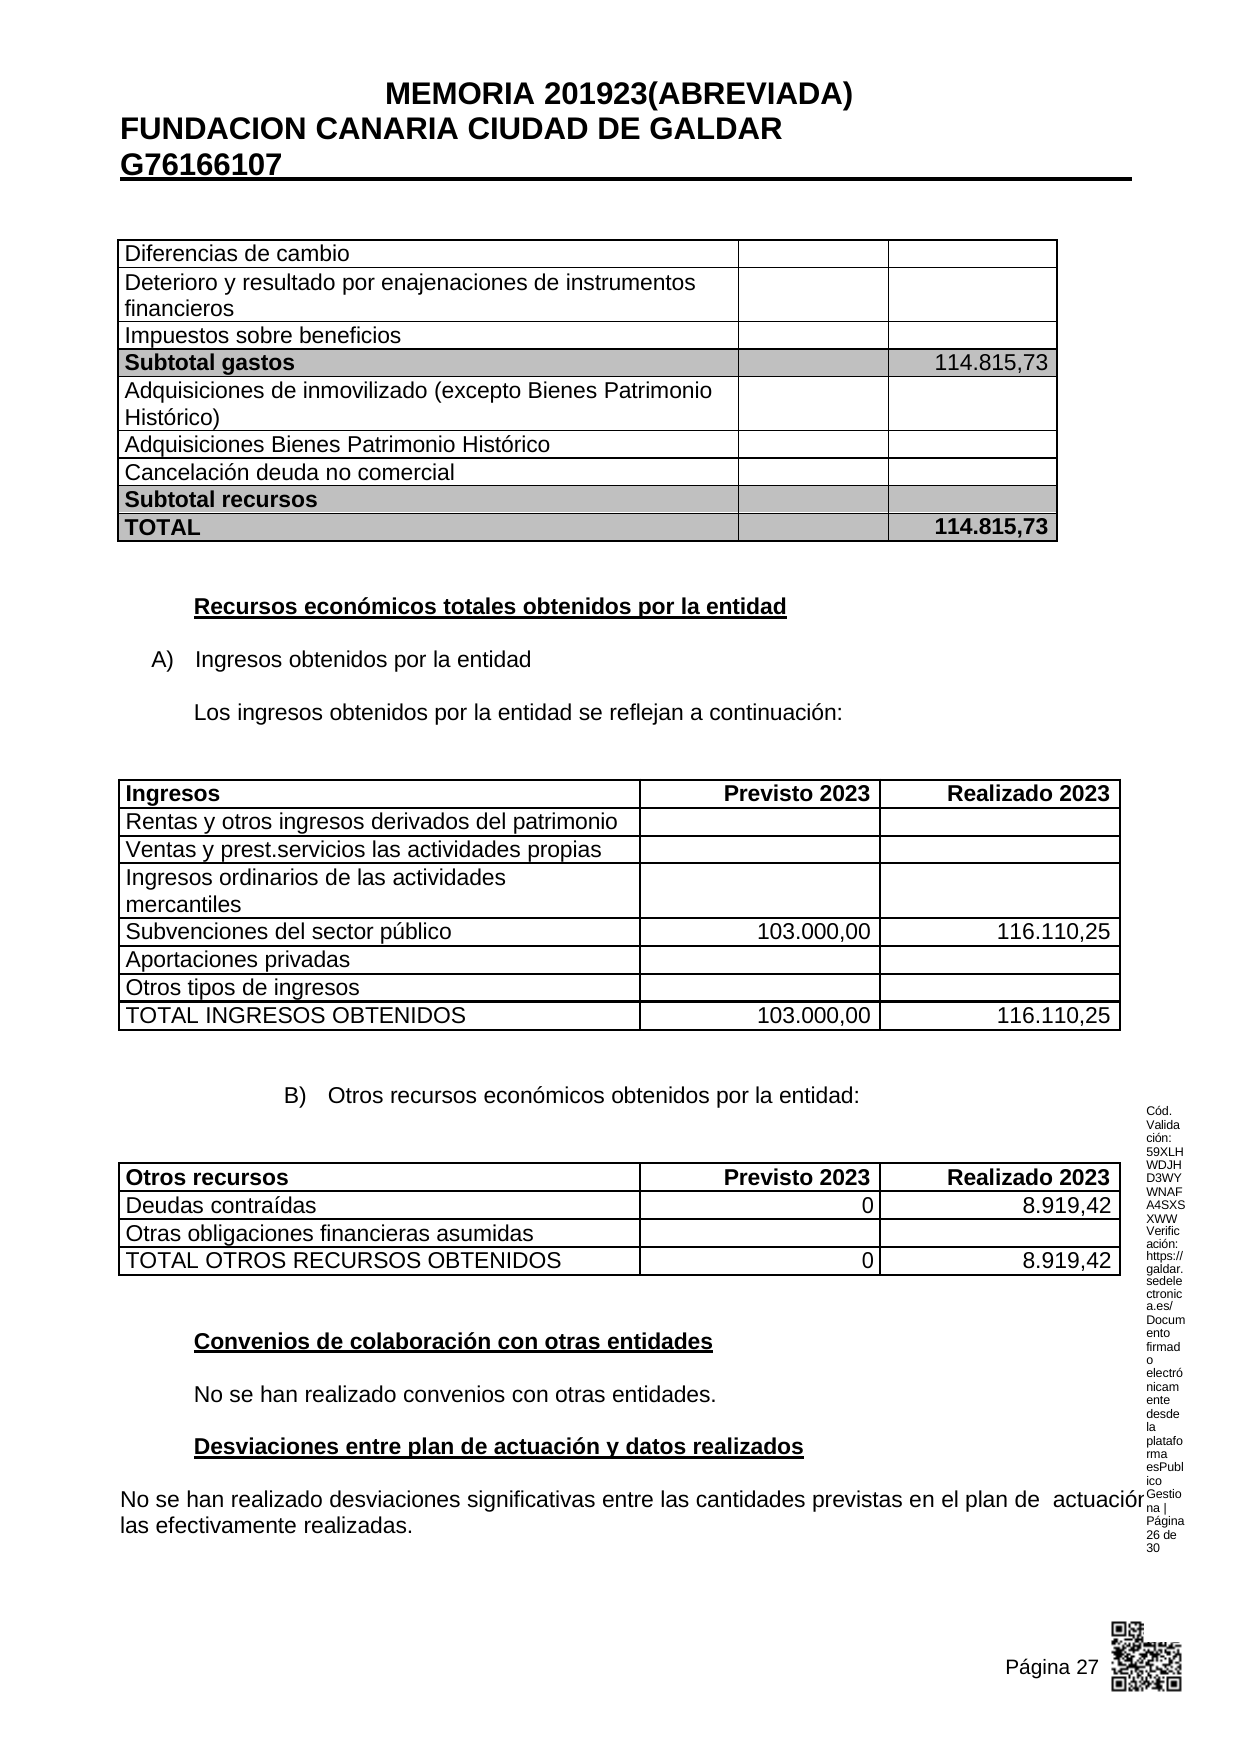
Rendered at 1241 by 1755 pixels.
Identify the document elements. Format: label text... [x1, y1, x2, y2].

table_cell 0 [641, 1248, 879, 1274]
table_cell [739, 377, 888, 429]
table_header Diferencias de cambio [119, 241, 738, 267]
table_cell [739, 350, 888, 376]
table_cell 8.919,42 [881, 1248, 1119, 1274]
table_cell Ingresos ordinarios de las actividades mercantiles [120, 864, 639, 917]
table_cell 103.000,00 [641, 1003, 879, 1028]
table_cell TOTAL [119, 514, 738, 540]
table_cell TOTAL OTROS RECURSOS OBTENIDOS [120, 1248, 639, 1274]
subtitle Recursos económicos totales obtenidos por la entidad [194, 593, 1195, 620]
table_cell [889, 486, 1056, 512]
table_cell [641, 809, 879, 834]
subtitle Convenios de colaboración con otras entidades [194, 1328, 1144, 1354]
table_cell TOTAL INGRESOS OBTENIDOS [120, 1003, 639, 1028]
table_cell Ventas y prest.servicios las actividades propias [120, 837, 639, 862]
table_cell Adquisiciones Bienes Patrimonio Histórico [119, 431, 738, 457]
table_cell 0 [641, 1192, 879, 1218]
table_cell [889, 459, 1056, 485]
table_cell Rentas y otros ingresos derivados del patrimonio [120, 809, 639, 834]
text No se han realizado convenios con otras entidades. [194, 1381, 1144, 1407]
table_cell [881, 1220, 1119, 1246]
table_header [739, 241, 888, 267]
table_cell [739, 268, 888, 321]
table_cell [881, 975, 1119, 1000]
table_cell Subtotal gastos [119, 350, 738, 376]
table_cell Otras obligaciones financieras asumidas [120, 1220, 639, 1246]
subtitle Desviaciones entre plan de actuación y datos realizados [194, 1433, 1144, 1459]
table_cell [889, 431, 1056, 457]
text Los ingresos obtenidos por la entidad se reflejan a continuación: [194, 699, 1195, 725]
text No se han realizado desviaciones significativas entre las cantidades previstas en el plan de actuación y las efectivamente realizadas. [120, 1486, 1144, 1538]
table_cell [889, 377, 1056, 429]
table_cell 116.110,25 [881, 919, 1119, 944]
table_cell 114.815,73 [889, 514, 1056, 540]
table_cell 8.919,42 [881, 1192, 1119, 1218]
list Verificación: https://galdar.sedelectronica.es/ [1146, 1226, 1186, 1313]
table_header Ingresos [120, 781, 639, 807]
table_header Realizado 2023 [881, 781, 1119, 807]
table_header Previsto 2023 [641, 1164, 879, 1190]
table_cell [739, 486, 888, 512]
table_cell Aportaciones privadas [120, 947, 639, 973]
table_cell Subtotal recursos [119, 486, 738, 512]
table_cell 114.815,73 [889, 350, 1056, 376]
list Ingresos obtenidos por la entidad [151, 646, 1195, 672]
table_cell [739, 431, 888, 457]
table_header [889, 241, 1056, 267]
table_cell [739, 459, 888, 485]
table_cell 103.000,00 [641, 919, 879, 944]
table_cell [881, 809, 1119, 834]
table_cell [641, 975, 879, 1000]
table_cell Impuestos sobre beneficios [119, 322, 738, 348]
table_cell [641, 947, 879, 973]
table_cell [739, 514, 888, 540]
table_cell [881, 864, 1119, 917]
table_cell [641, 1220, 879, 1246]
table_header Otros recursos [120, 1164, 639, 1190]
table_cell Adquisiciones de inmovilizado (excepto Bienes Patrimonio Histórico) [119, 377, 738, 429]
table_cell Cancelación deuda no comercial [119, 459, 738, 485]
list Otros recursos económicos obtenidos por la entidad: [284, 1082, 1195, 1642]
table_cell [739, 322, 888, 348]
table_cell [881, 947, 1119, 973]
table_cell [889, 268, 1056, 321]
table_cell Otros tipos de ingresos [120, 975, 639, 1000]
table_cell [641, 837, 879, 862]
table_cell [641, 864, 879, 917]
table_header Realizado 2023 [881, 1164, 1119, 1190]
table_cell [881, 837, 1119, 862]
list Documento firmado electrónicamente desde la plataforma esPublico Gestiona | Página 26 de 30 [1146, 1313, 1186, 1555]
table_cell [889, 322, 1056, 348]
table_cell Deudas contraídas [120, 1192, 639, 1218]
table_cell 116.110,25 [881, 1003, 1119, 1028]
table_cell Subvenciones del sector público [120, 919, 639, 944]
list Cód. Validación: 59XLHWDJHD3WYWNAFA4SXSXWW [1146, 1105, 1186, 1226]
table_header Previsto 2023 [641, 781, 879, 807]
table_cell Deterioro y resultado por enajenaciones de instrumentos financieros [119, 268, 738, 321]
